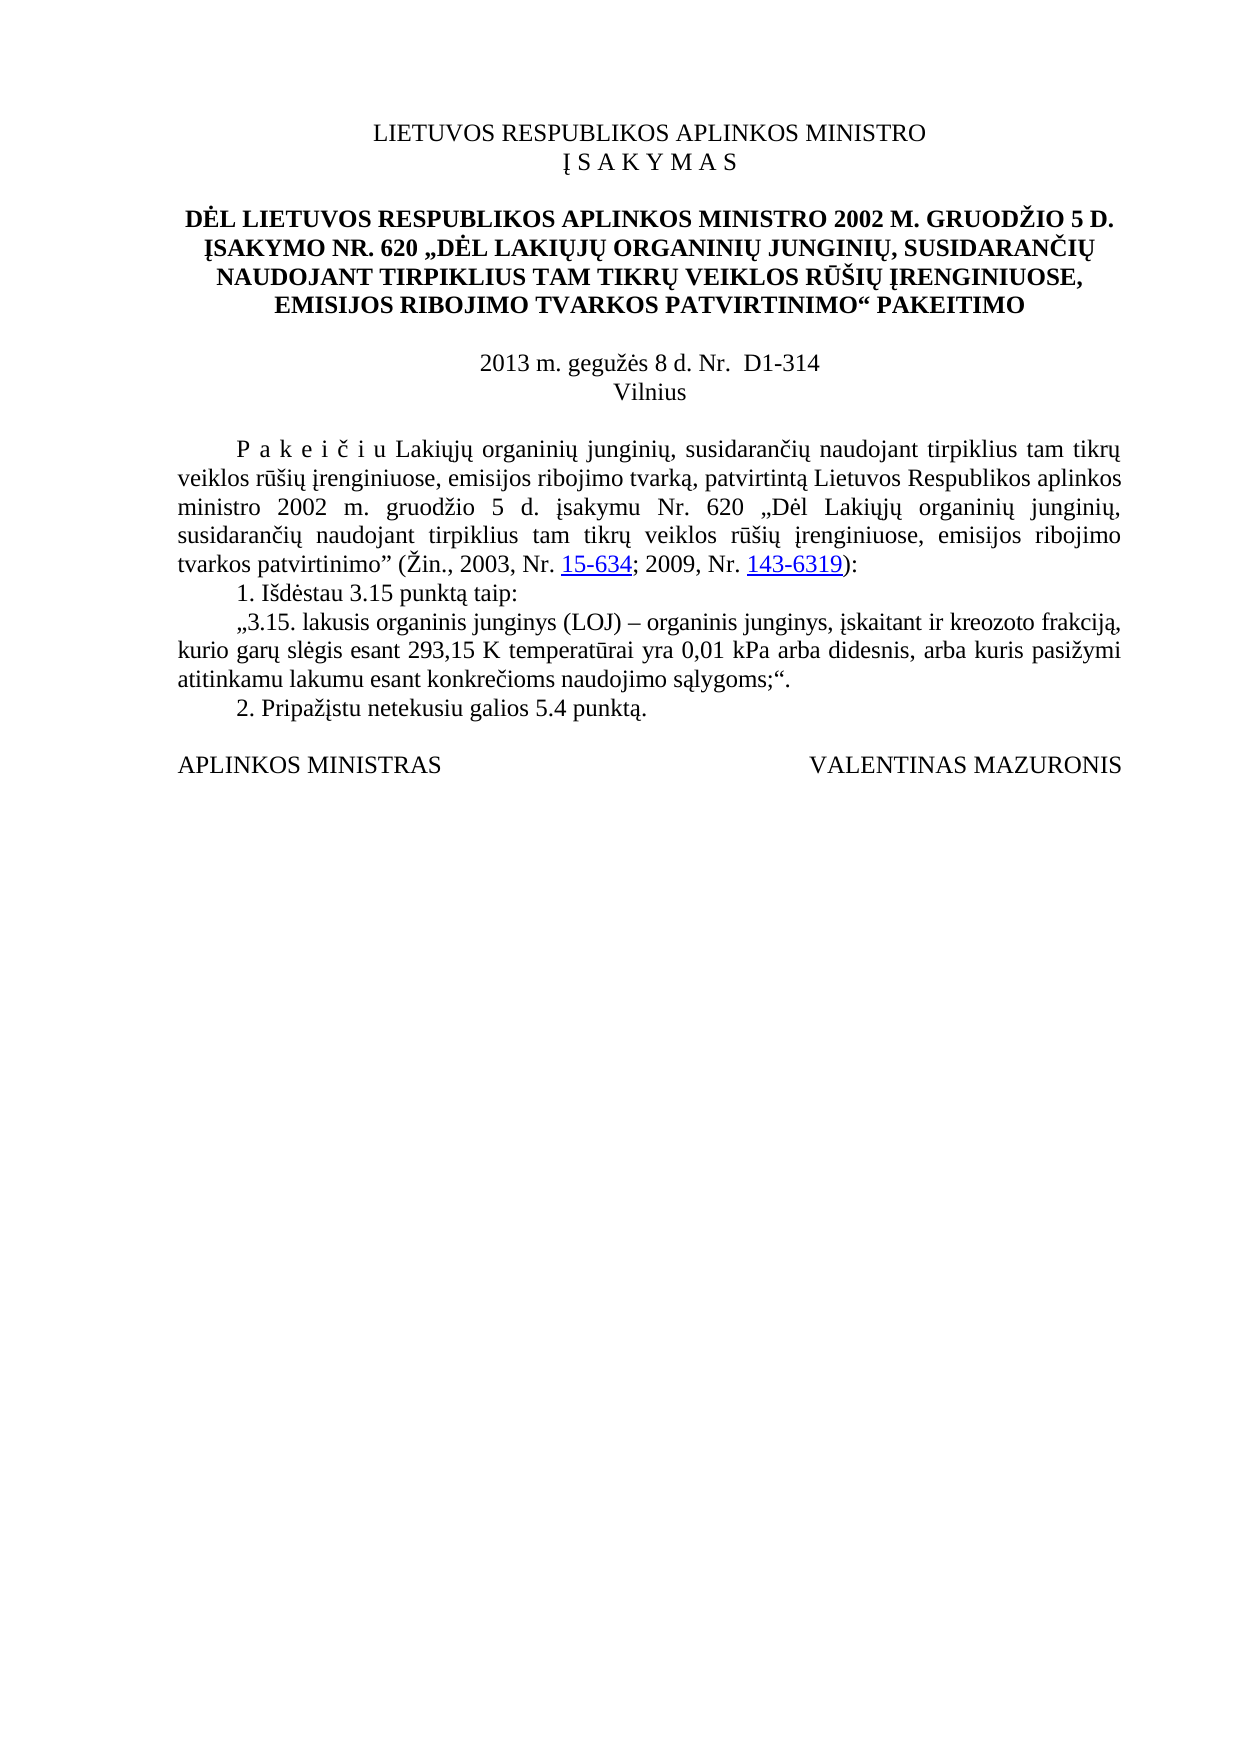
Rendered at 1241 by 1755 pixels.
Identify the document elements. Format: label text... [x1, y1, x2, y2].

text LIETUVOS RESPUBLIKOS APLINKOS MINISTRO [177, 118, 1122, 147]
text Vilnius [177, 377, 1122, 406]
text 1. Išdėstau 3.15 punktą taip: [177, 578, 1122, 607]
text „3.15. lakusis organinis junginys (LOJ) – organinis junginys, įskaitant ir kreozoto frakciją, kurio garų slėgis esant 293,15 K temperatūrai yra 0,01 kPa arba didesnis, arba kuris pasižymi atitinkamu lakumu esant konkrečioms naudojimo sąlygoms;“. [177, 607, 1122, 693]
text Į S A K Y M A S [177, 147, 1122, 176]
text 2. Pripažįstu netekusiu galios 5.4 punktą. [177, 693, 1122, 722]
text P a k e i č i u Lakiųjų organinių junginių, susidarančių naudojant tirpiklius tam tikrų veiklos rūšių įrenginiuose, emisijos ribojimo tvarką, patvirtintą Lietuvos Respublikos aplinkos ministro 2002 m. gruodžio 5 d. įsakymu Nr. 620 „Dėl Lakiųjų organinių junginių, susidarančių naudojant tirpiklius tam tikrų veiklos rūšių įrenginiuose, emisijos ribojimo tvarkos patvirtinimo” (Žin., 2003, Nr. 15-634; 2009, Nr. 143-6319): [177, 434, 1122, 578]
text Aplinkos ministras Valentinas Mazuronis [177, 751, 1122, 779]
text DĖL LIETUVOS RESPUBLIKOS APLINKOS MINISTRO 2002 M. GRUODŽIO 5 D. ĮSAKYMO NR. 620 „DĖL LAKIŲJŲ ORGANINIŲ JUNGINIŲ, SUSIDARANČIŲ NAUDOJANT TIRPIKLIUS TAM TIKRŲ VEIKLOS RŪŠIŲ ĮRENGINIUOSE, EMISIJOS RIBOJIMO TVARKOS PATVIRTINIMO“ PAKEITIMO [177, 204, 1122, 319]
text 2013 m. gegužės 8 d. Nr. D1-314 [177, 348, 1122, 377]
